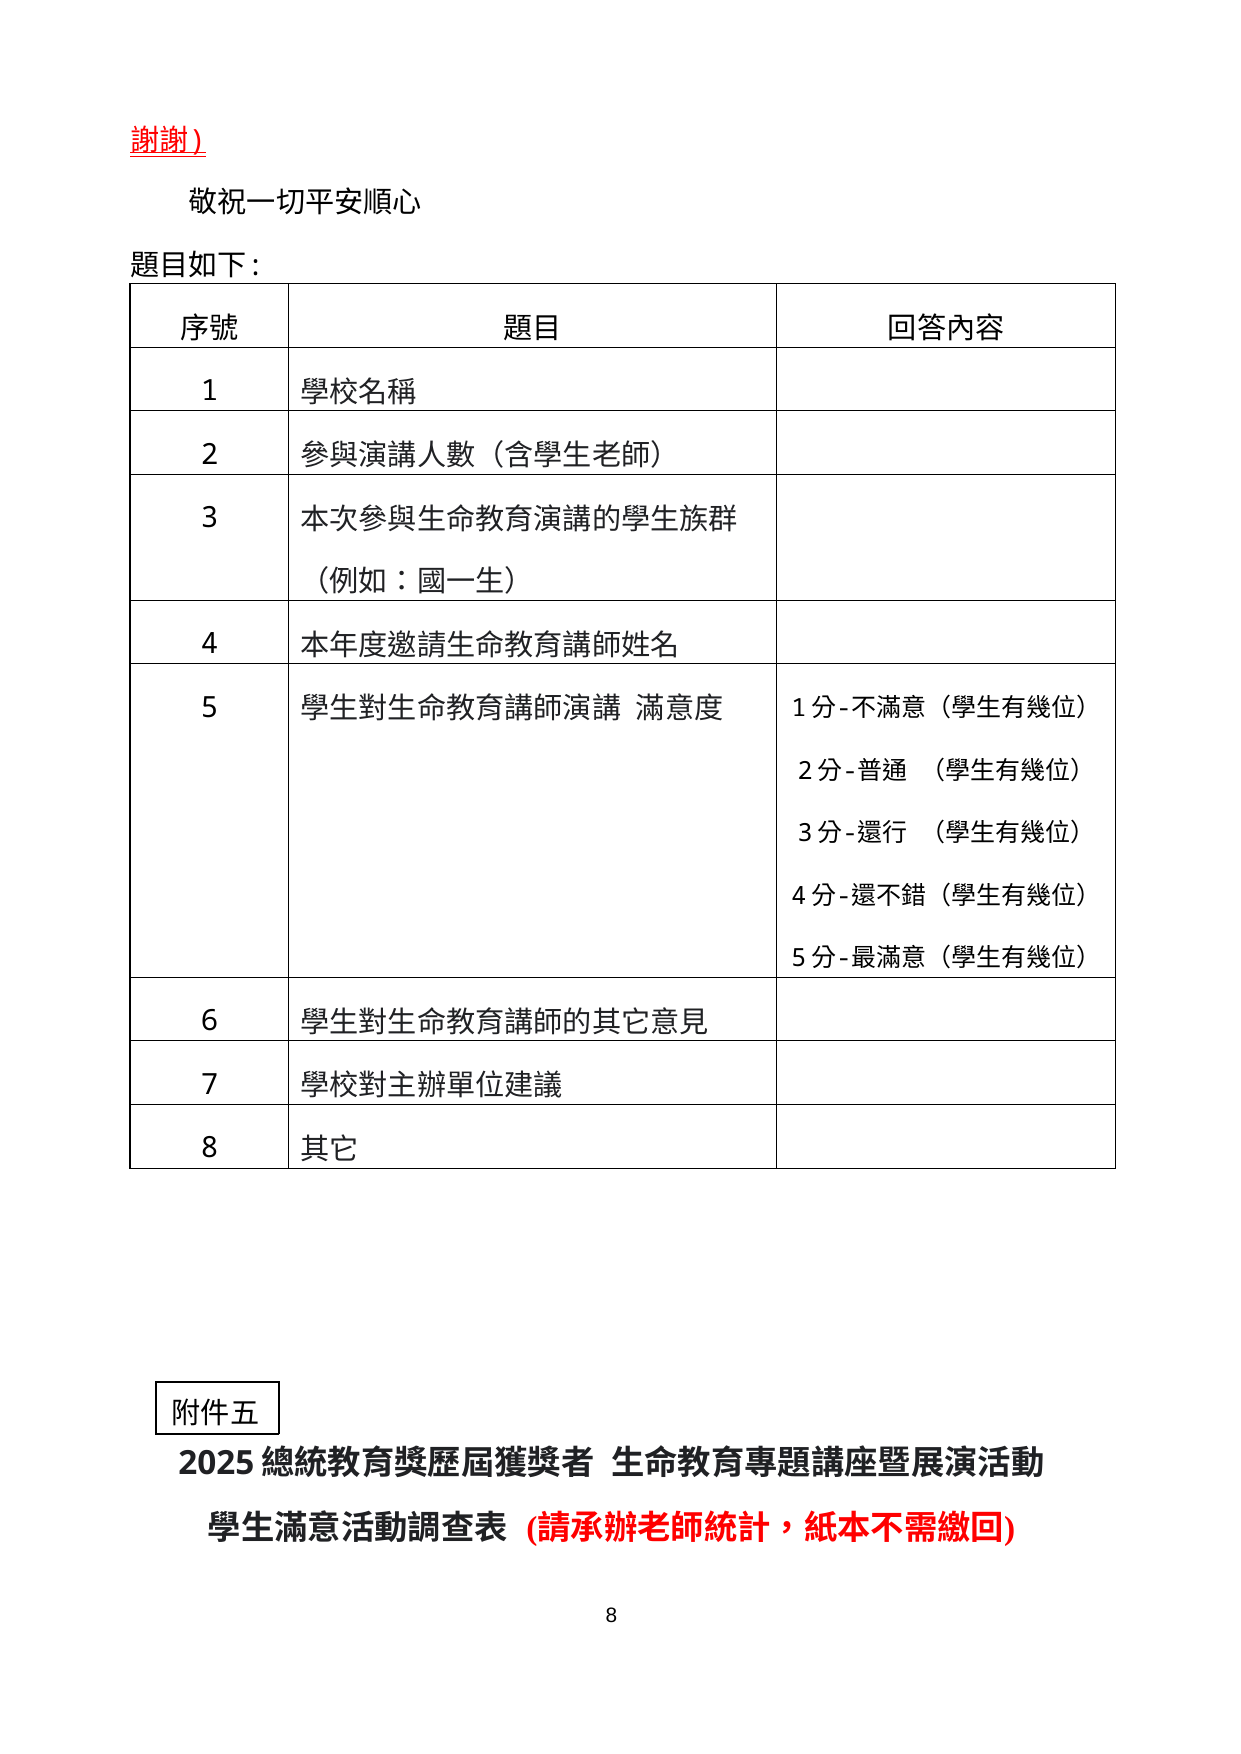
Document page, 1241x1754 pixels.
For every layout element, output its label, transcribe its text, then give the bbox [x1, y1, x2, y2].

text 題目如下: [130, 221, 1092, 283]
table_cell 3 [131, 475, 288, 600]
table_cell [777, 475, 1115, 600]
table_cell 1分-不滿意（學生有幾位） 2分-普通 （學生有幾位） 3分-還行 （學生有幾位） 4分-還不錯（學生有幾位） 5分-最滿意（學生有幾位） [777, 664, 1115, 977]
table_cell 5 [131, 664, 288, 977]
table_header 題目 [289, 284, 776, 347]
text 學生滿意活動調查表 (請承辦老師統計，紙本不需繳回) [130, 1481, 1092, 1543]
table_header 回答內容 [777, 284, 1115, 347]
table_cell [777, 601, 1115, 663]
table_header 序號 [131, 284, 288, 347]
table_cell [777, 1041, 1115, 1104]
table_cell [777, 978, 1115, 1040]
table_cell 學校對主辦單位建議 [289, 1041, 776, 1104]
table_cell 參與演講人數（含學生老師） [289, 411, 776, 474]
text 謝謝) [130, 96, 1092, 158]
table_cell 學校名稱 [289, 348, 776, 410]
table_cell [777, 411, 1115, 474]
table_cell 其它 [289, 1105, 776, 1167]
table_cell 本次參與生命教育演講的學生族群（例如：國一生） [289, 475, 776, 600]
text 2025總統教育獎歷屆獲獎者 生命教育專題講座暨展演活動 [130, 1418, 1092, 1481]
text 敬祝一切平安順心 [130, 158, 1092, 221]
table_cell 6 [131, 978, 288, 1040]
table_cell 學生對生命教育講師的其它意見 [289, 978, 776, 1040]
table_cell 4 [131, 601, 288, 663]
table_cell 本年度邀請生命教育講師姓名 [289, 601, 776, 663]
table_cell 8 [131, 1105, 288, 1167]
text 附件五 [171, 1390, 263, 1425]
table_cell [777, 348, 1115, 410]
table_cell 1 [131, 348, 288, 410]
table_cell 學生對生命教育講師演講 滿意度 [289, 664, 776, 977]
table_cell [777, 1105, 1115, 1167]
table_cell 2 [131, 411, 288, 474]
table_cell 7 [131, 1041, 288, 1104]
